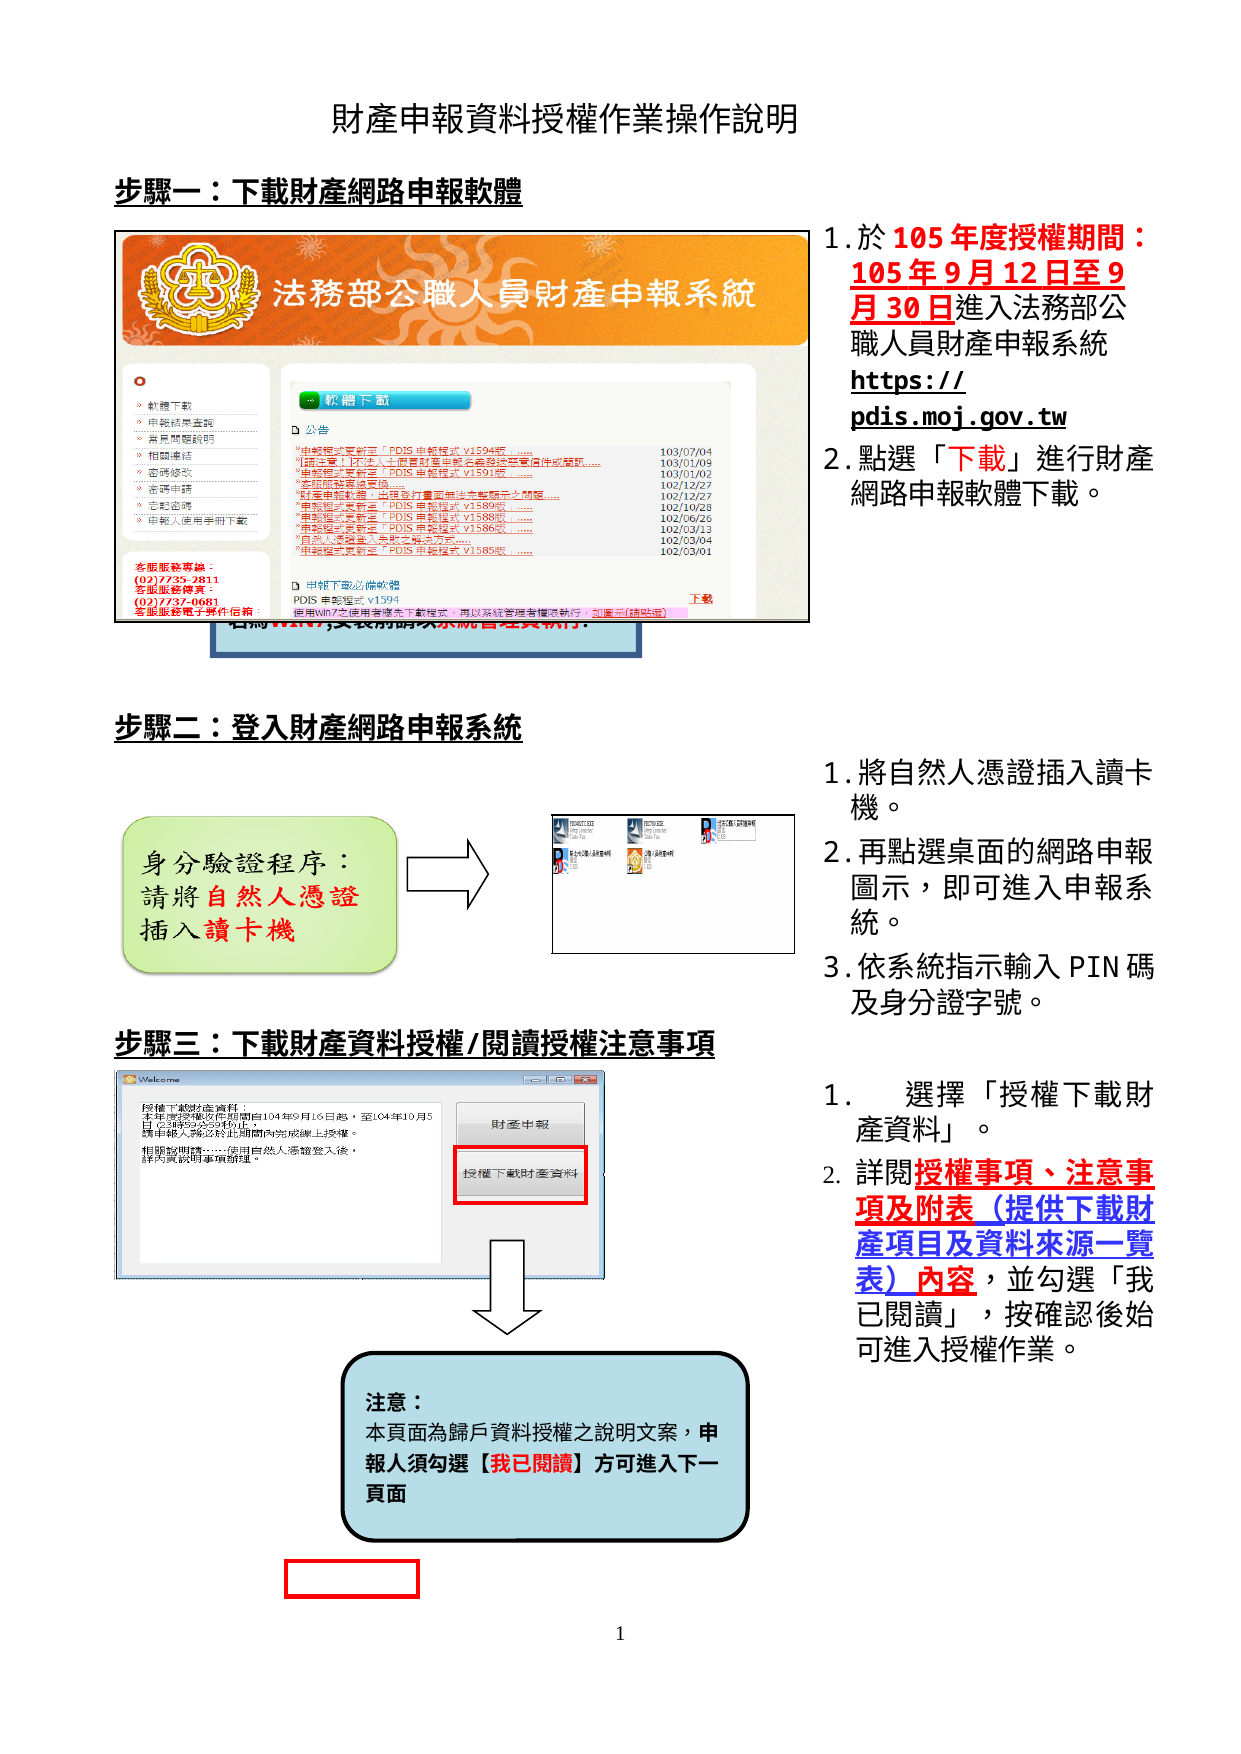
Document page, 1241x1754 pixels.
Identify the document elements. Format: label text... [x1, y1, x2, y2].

table_cell 選擇「授權下載財產資料」。 詳閱授權事項、注意事項及附表（提供下載財產項目及資料來源一覽表）內容，並勾選「我已閱讀」，按確認後始可進入授權作業。 [811, 1070, 1166, 1512]
table_cell [103, 211, 811, 693]
table_cell [103, 1070, 811, 1512]
table_header 步驟一：下載財產網路申報軟體 [103, 150, 811, 211]
table_header [811, 150, 1166, 211]
table_cell [811, 693, 1166, 747]
table_cell 步驟三：下載財產資料授權/閱讀授權注意事項 [103, 1020, 811, 1069]
table_cell 1.將自然人憑證插入讀卡機。 2.再點選桌面的網路申報圖示，即可進入申報系統。 3.依系統指示輸入PIN碼及身分證字號。 [811, 747, 1166, 1020]
table_cell 1.於105年度授權期間：105年9月12日至9月30日進入法務部公職人員財產申報系統https://pdis.moj.gov.tw 2.點選「下載」進行財產網路申報軟體下載。 [811, 211, 1166, 693]
table_cell [103, 747, 811, 1020]
table_cell [811, 1020, 1166, 1069]
table_cell 步驟二：登入財產網路申報系統 [103, 693, 811, 747]
